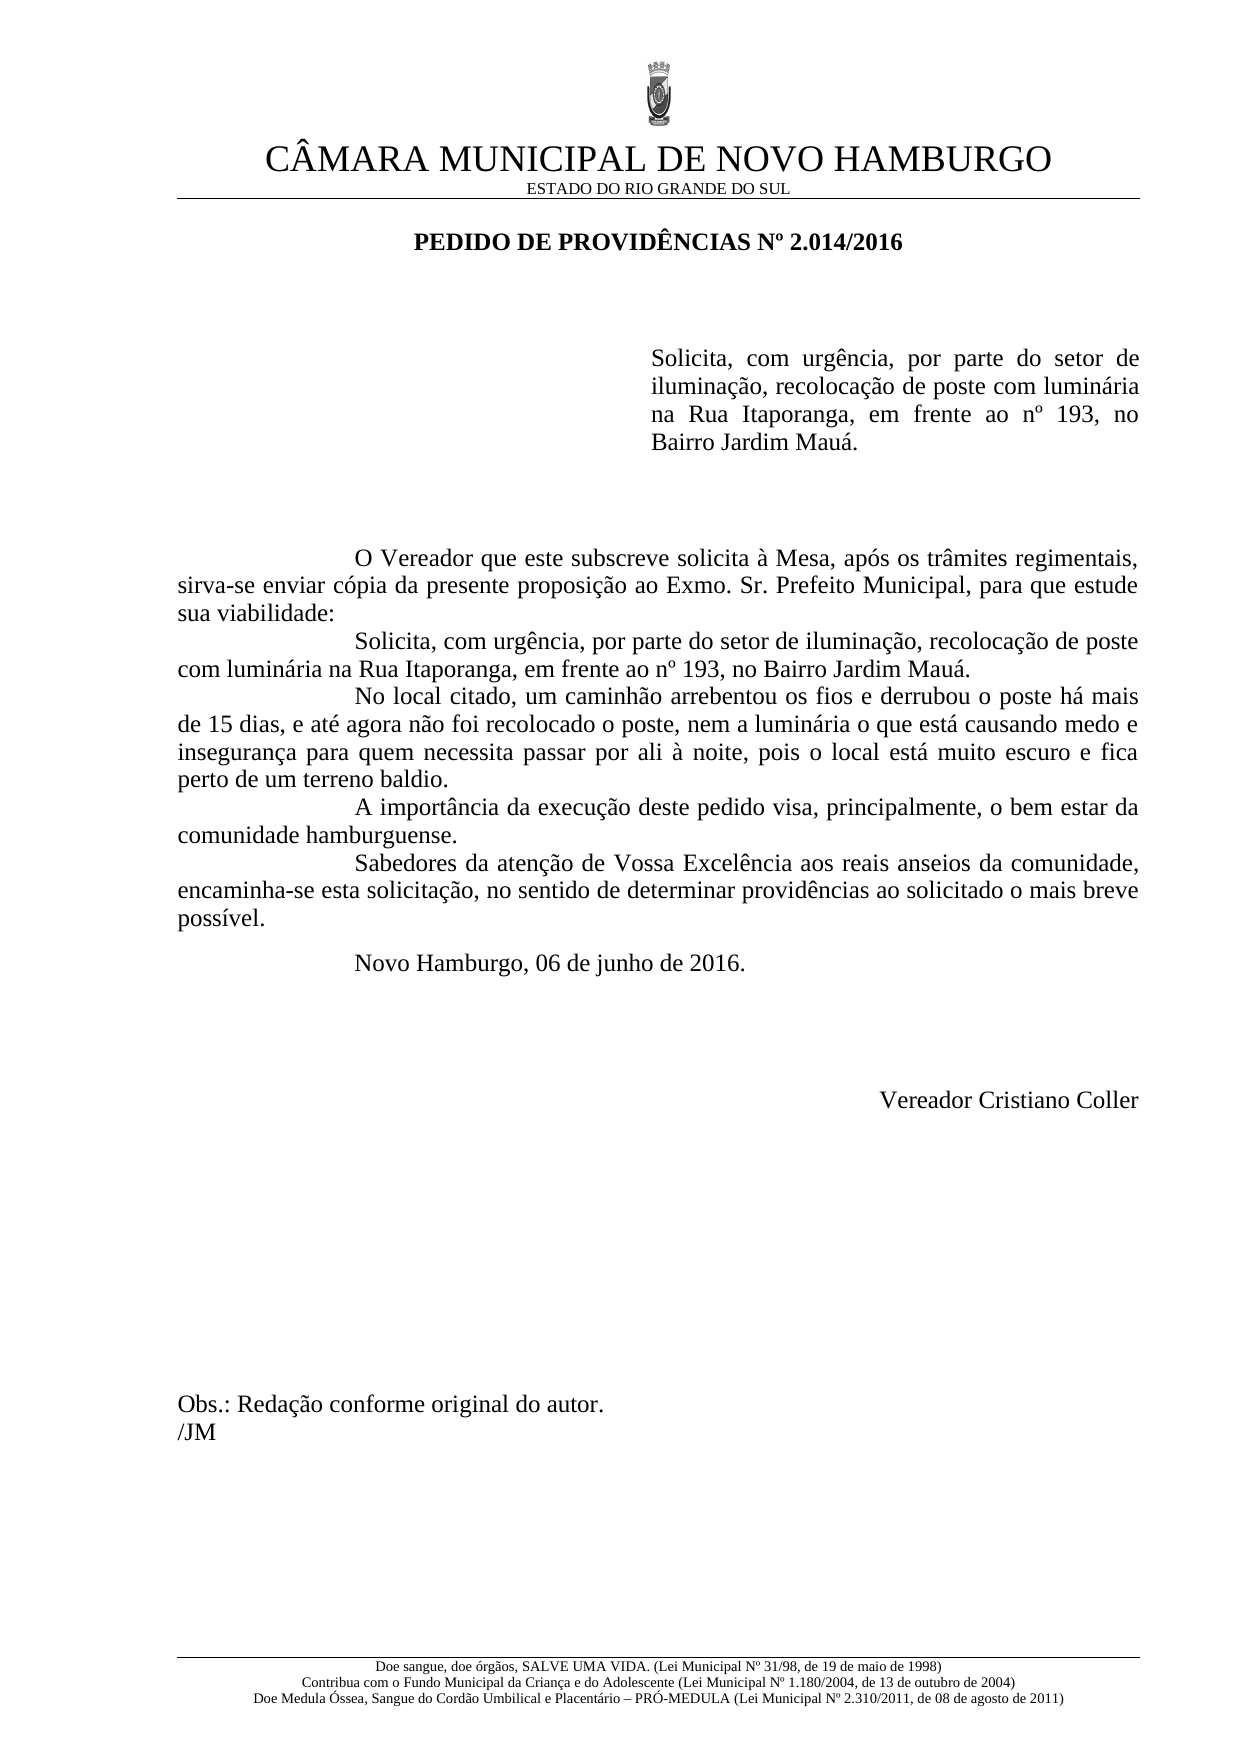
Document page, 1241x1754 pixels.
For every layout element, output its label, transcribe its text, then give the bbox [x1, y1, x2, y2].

text Vereador Cristiano Coller [177, 1086, 1140, 1113]
text /JM [177, 1418, 1140, 1446]
text Novo Hamburgo, 06 de junho de 2016. [177, 949, 1140, 977]
text No local citado, um caminhão arrebentou os fios e derrubou o poste há mais de 15 dias, e até agora não foi recolocado o poste, nem a luminária o que está causando medo e insegurança para quem necessita passar por ali à noite, pois o local está muito escuro e fica perto de um terreno baldio. [177, 682, 1140, 793]
text Solicita, com urgência, por parte do setor de iluminação, recolocação de poste com luminária na Rua Itaporanga, em frente ao nº 193, no Bairro Jardim Mauá. [651, 344, 1140, 455]
text Sabedores da atenção de Vossa Excelência aos reais anseios da comunidade, encaminha-se esta solicitação, no sentido de determinar providências ao solicitado o mais breve possível. [177, 849, 1140, 932]
text Solicita, com urgência, por parte do setor de iluminação, recolocação de poste com luminária na Rua Itaporanga, em frente ao nº 193, no Bairro Jardim Mauá. [177, 627, 1140, 682]
text Obs.: Redação conforme original do autor. [177, 1391, 1140, 1418]
text PEDIDO DE PROVIDÊNCIAS Nº 2.014/2016 [177, 228, 1140, 256]
text O Vereador que este subscreve solicita à Mesa, após os trâmites regimentais, sirva-se enviar cópia da presente proposição ao Exmo. Sr. Prefeito Municipal, para que estude sua viabilidade: [177, 544, 1140, 627]
text A importância da execução deste pedido visa, principalmente, o bem estar da comunidade hamburguense. [177, 793, 1140, 849]
